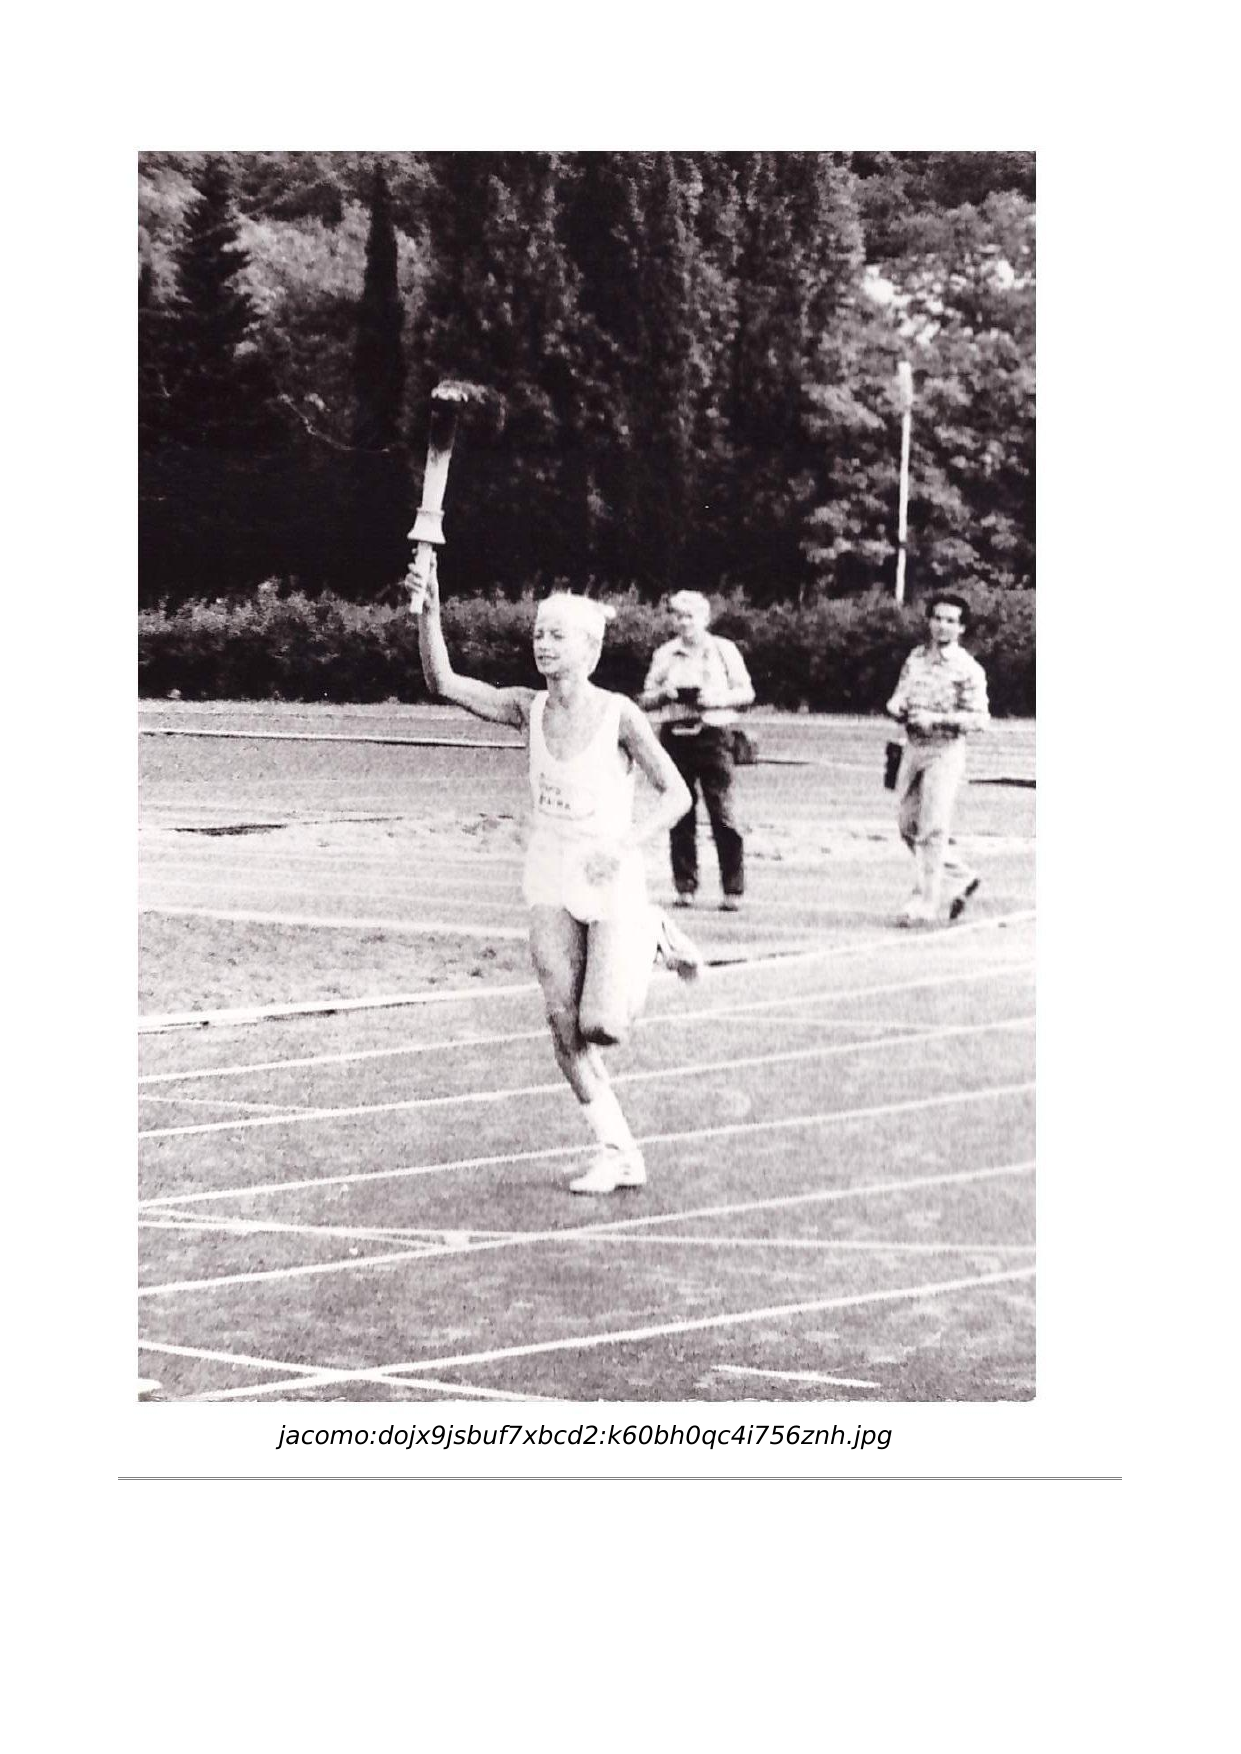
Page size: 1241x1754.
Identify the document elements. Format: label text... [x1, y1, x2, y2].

picture [118, 130, 1056, 1421]
text jacomo:dojx9jsbuf7xbcd2:k60bh0qc4i756znh.jpg [118, 1421, 1056, 1450]
